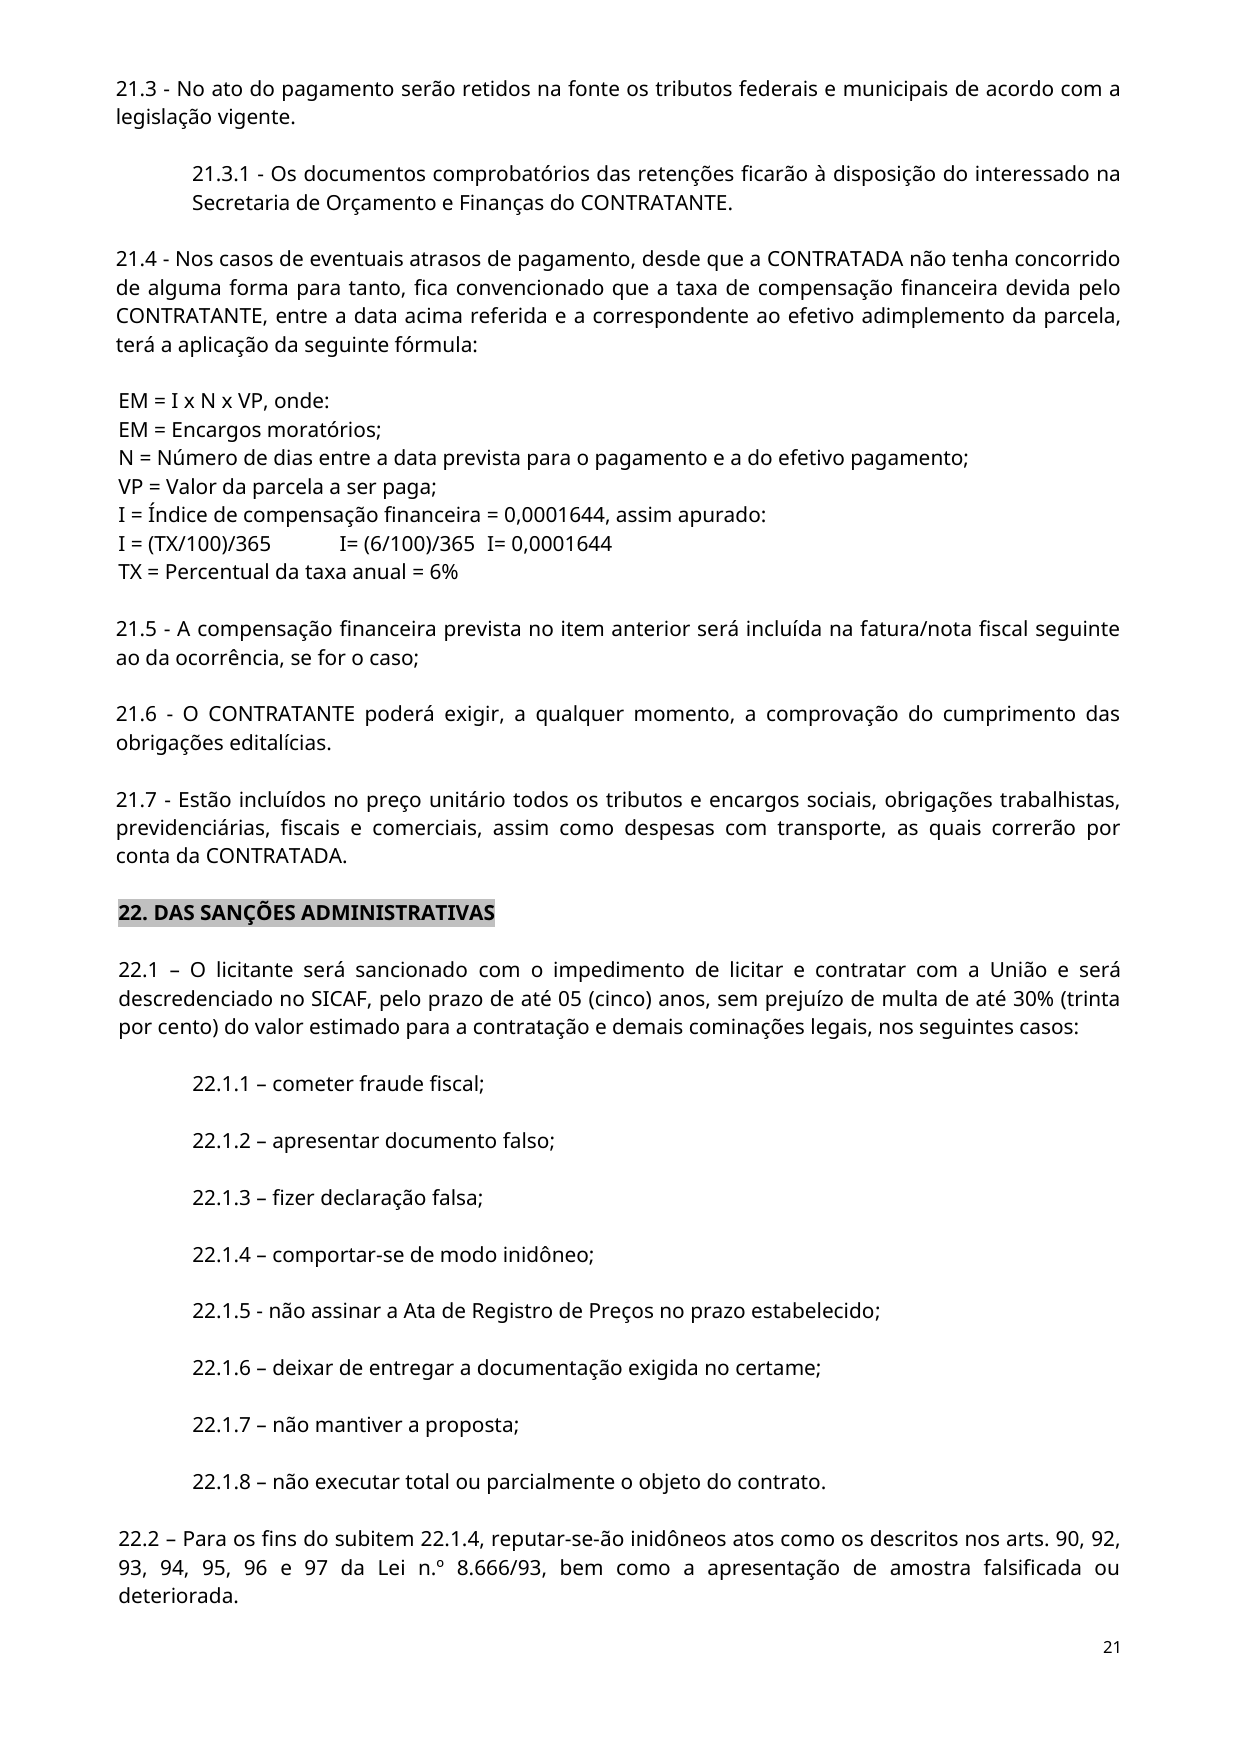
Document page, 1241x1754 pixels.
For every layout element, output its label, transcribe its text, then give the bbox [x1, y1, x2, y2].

text N = Número de dias entre a data prevista para o pagamento e a do efetivo pagamento; [118, 443, 1122, 472]
text I = (TX/100)/365 I= (6/100)/365 I= 0,0001644 [118, 529, 1122, 557]
text 22.1.6 – deixar de entregar a documentação exigida no certame; [192, 1353, 1122, 1382]
text 21.6 - O CONTRATANTE poderá exigir, a qualquer momento, a comprovação do cumprimento das obrigações editalícias. [116, 699, 1122, 756]
text 22.1.5 - não assinar a Ata de Registro de Preços no prazo estabelecido; [192, 1297, 1122, 1325]
text 22.2 – Para os fins do subitem 22.1.4, reputar-se-ão inidôneos atos como os descritos nos arts. 90, 92, 93, 94, 95, 96 e 97 da Lei n.º 8.666/93, bem como a apresentação de amostra falsificada ou deteriorada. [118, 1524, 1122, 1609]
text 22.1.1 – cometer fraude fiscal; [192, 1069, 1122, 1098]
text 22.1.4 – comportar-se de modo inidôneo; [192, 1240, 1122, 1268]
text 22.1.8 – não executar total ou parcialmente o objeto do contrato. [192, 1467, 1122, 1496]
text 22.1 – O licitante será sancionado com o impedimento de licitar e contratar com a União e será descredenciado no SICAF, pelo prazo de até 05 (cinco) anos, sem prejuízo de multa de até 30% (trinta por cento) do valor estimado para a contratação e demais cominações legais, nos seguintes casos: [118, 955, 1122, 1041]
text 21.3.1 - Os documentos comprobatórios das retenções ficarão à disposição do interessado na Secretaria de Orçamento e Finanças do CONTRATANTE. [192, 159, 1122, 216]
text 21.5 - A compensação financeira prevista no item anterior será incluída na fatura/nota fiscal seguinte ao da ocorrência, se for o caso; [116, 614, 1122, 671]
text 22.1.2 – apresentar documento falso; [192, 1126, 1122, 1154]
text EM = Encargos moratórios; [118, 415, 1122, 443]
text EM = I x N x VP, onde: [118, 387, 1122, 415]
text 21.3 - No ato do pagamento serão retidos na fonte os tributos federais e municipais de acordo com a legislação vigente. [116, 74, 1122, 131]
text 21.4 - Nos casos de eventuais atrasos de pagamento, desde que a CONTRATADA não tenha concorrido de alguma forma para tanto, fica convencionado que a taxa de compensação financeira devida pelo CONTRATANTE, entre a data acima referida e a correspondente ao efetivo adimplemento da parcela, terá a aplicação da seguinte fórmula: [116, 244, 1122, 358]
text 21.7 - Estão incluídos no preço unitário todos os tributos e encargos sociais, obrigações trabalhistas, previdenciárias, fiscais e comerciais, assim como despesas com transporte, as quais correrão por conta da CONTRATADA. [116, 785, 1122, 870]
text VP = Valor da parcela a ser paga; [118, 472, 1122, 500]
text 22.1.3 – fizer declaração falsa; [192, 1183, 1122, 1211]
text TX = Percentual da taxa anual = 6% [118, 557, 1122, 586]
text I = Índice de compensação financeira = 0,0001644, assim apurado: [118, 500, 1122, 529]
text 22. DAS SANÇÕES ADMINISTRATIVAS [118, 898, 1122, 927]
text 22.1.7 – não mantiver a proposta; [192, 1410, 1122, 1439]
